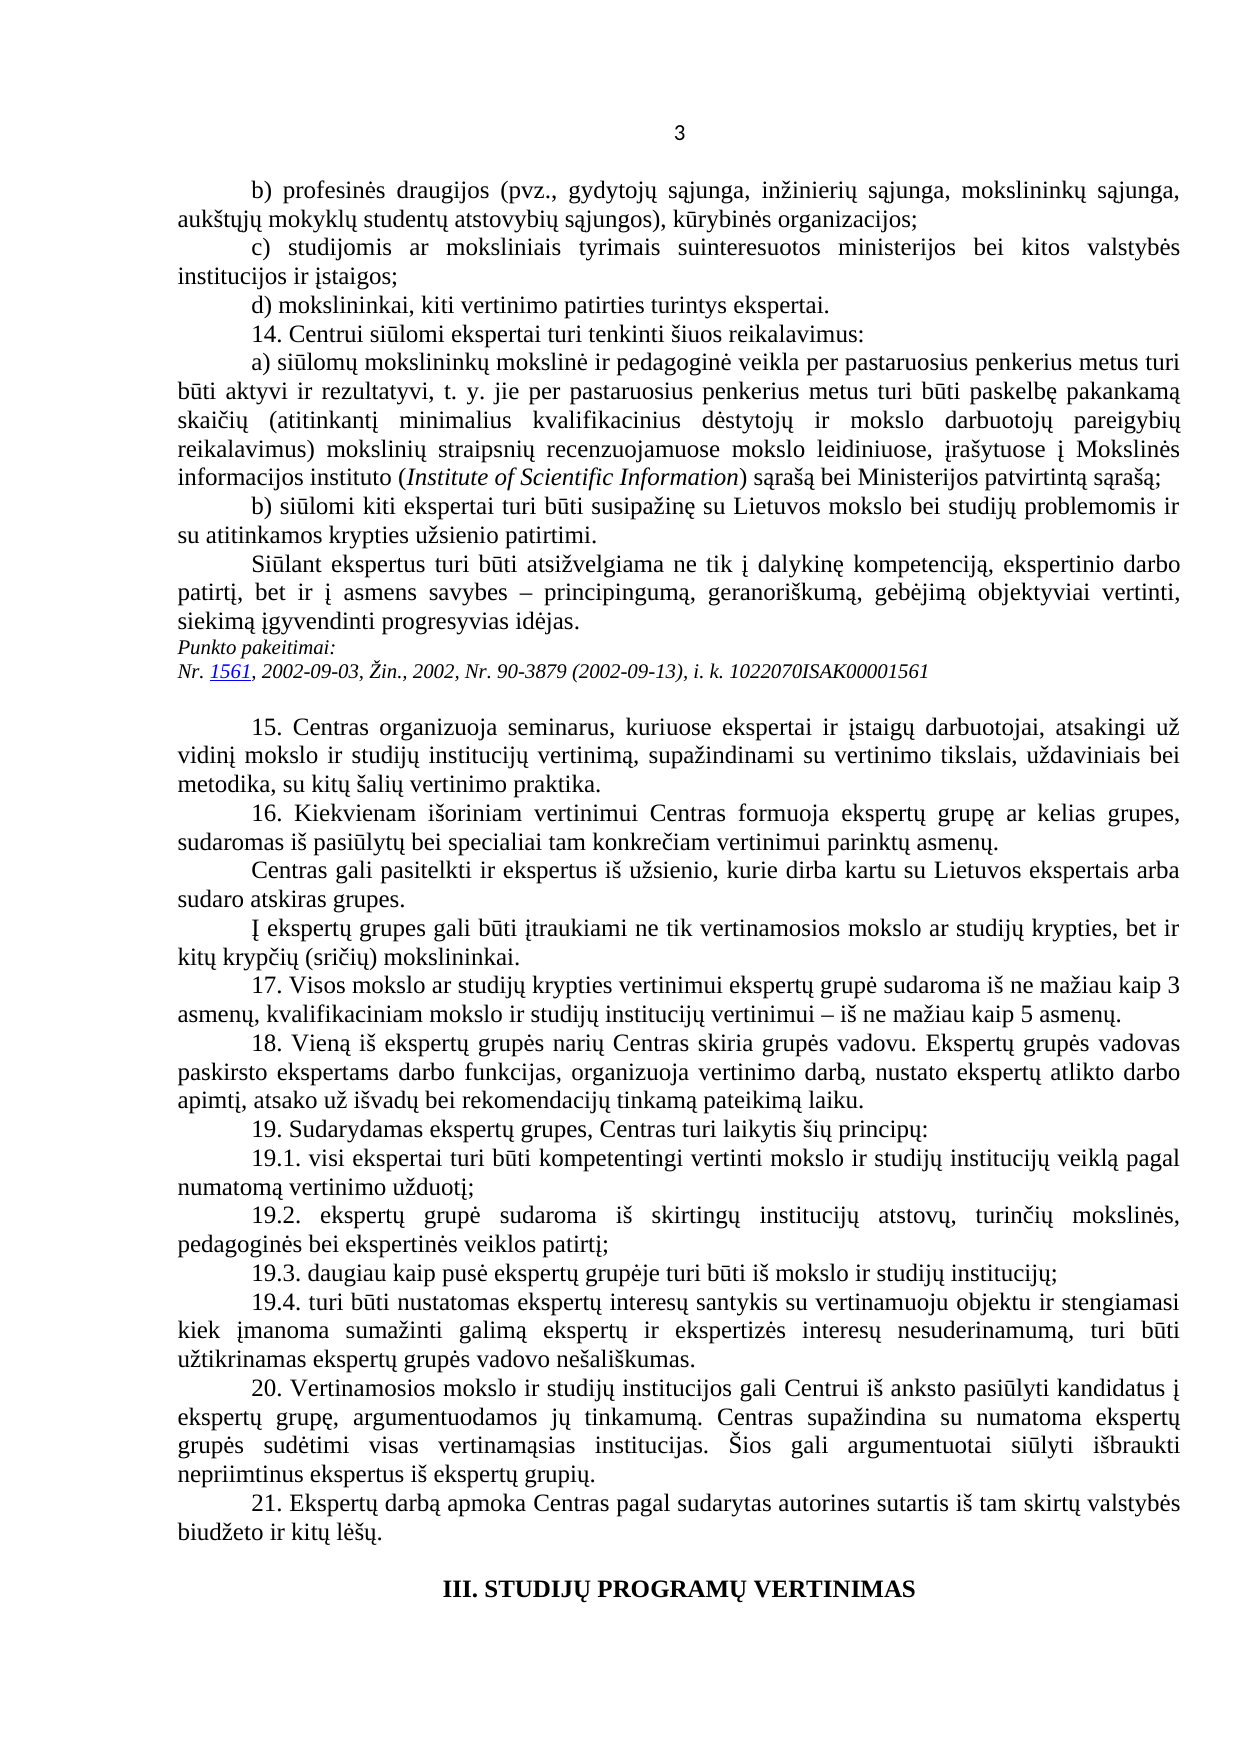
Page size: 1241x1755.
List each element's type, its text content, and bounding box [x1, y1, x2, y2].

text Siūlant ekspertus turi būti atsižvelgiama ne tik į dalykinę kompetenciją, ekspertinio darbo patirtį, bet ir į asmens savybes – principingumą, geranoriškumą, gebėjimą objektyviai vertinti, siekimą įgyvendinti progresyvias idėjas. [177, 549, 1181, 635]
text Nr. 1561, 2002-09-03, Žin., 2002, Nr. 90-3879 (2002-09-13), i. k. 1022070ISAK00001561 [177, 659, 1181, 683]
text III. STUDIJŲ PROGRAMŲ VERTINIMAS [177, 1574, 1181, 1603]
text b) profesinės draugijos (pvz., gydytojų sąjunga, inžinierių sąjunga, mokslininkų sąjunga, aukštųjų mokyklų studentų atstovybių sąjungos), kūrybinės organizacijos; [177, 175, 1181, 232]
text 19. Sudarydamas ekspertų grupes, Centras turi laikytis šių principų: [177, 1114, 1181, 1143]
text Į ekspertų grupes gali būti įtraukiami ne tik vertinamosios mokslo ar studijų krypties, bet ir kitų krypčių (sričių) mokslininkai. [177, 913, 1181, 971]
text d) mokslininkai, kiti vertinimo patirties turintys ekspertai. [177, 290, 1181, 319]
text 17. Visos mokslo ar studijų krypties vertinimui ekspertų grupė sudaroma iš ne mažiau kaip 3 asmenų, kvalifikaciniam mokslo ir studijų institucijų vertinimui – iš ne mažiau kaip 5 asmenų. [177, 971, 1181, 1028]
text 18. Vieną iš ekspertų grupės narių Centras skiria grupės vadovu. Ekspertų grupės vadovas paskirsto ekspertams darbo funkcijas, organizuoja vertinimo darbą, nustato ekspertų atlikto darbo apimtį, atsako už išvadų bei rekomendacijų tinkamą pateikimą laiku. [177, 1028, 1181, 1114]
text Centras gali pasitelkti ir ekspertus iš užsienio, kurie dirba kartu su Lietuvos ekspertais arba sudaro atskiras grupes. [177, 856, 1181, 913]
text 21. Ekspertų darbą apmoka Centras pagal sudarytas autorines sutartis iš tam skirtų valstybės biudžeto ir kitų lėšų. [177, 1488, 1181, 1546]
text a) siūlomų mokslininkų mokslinė ir pedagoginė veikla per pastaruosius penkerius metus turi būti aktyvi ir rezultatyvi, t. y. jie per pastaruosius penkerius metus turi būti paskelbę pakankamą skaičių (atitinkantį minimalius kvalifikacinius dėstytojų ir mokslo darbuotojų pareigybių reikalavimus) mokslinių straipsnių recenzuojamuose mokslo leidiniuose, įrašytuose į Mokslinės informacijos instituto (Institute of Scientific Information) sąrašą bei Ministerijos patvirtintą sąrašą; [177, 347, 1181, 491]
text c) studijomis ar moksliniais tyrimais suinteresuotos ministerijos bei kitos valstybės institucijos ir įstaigos; [177, 232, 1181, 290]
text 19.1. visi ekspertai turi būti kompetentingi vertinti mokslo ir studijų institucijų veiklą pagal numatomą vertinimo užduotį; [177, 1143, 1181, 1201]
text 19.3. daugiau kaip pusė ekspertų grupėje turi būti iš mokslo ir studijų institucijų; [177, 1258, 1181, 1287]
text 20. Vertinamosios mokslo ir studijų institucijos gali Centrui iš anksto pasiūlyti kandidatus į ekspertų grupę, argumentuodamos jų tinkamumą. Centras supažindina su numatoma ekspertų grupės sudėtimi visas vertinamąsias institucijas. Šios gali argumentuotai siūlyti išbraukti nepriimtinus ekspertus iš ekspertų grupių. [177, 1373, 1181, 1488]
text b) siūlomi kiti ekspertai turi būti susipažinę su Lietuvos mokslo bei studijų problemomis ir su atitinkamos krypties užsienio patirtimi. [177, 491, 1181, 549]
text 15. Centras organizuoja seminarus, kuriuose ekspertai ir įstaigų darbuotojai, atsakingi už vidinį mokslo ir studijų institucijų vertinimą, supažindinami su vertinimo tikslais, uždaviniais bei metodika, su kitų šalių vertinimo praktika. [177, 712, 1181, 798]
text Punkto pakeitimai: [177, 635, 1181, 659]
text 19.4. turi būti nustatomas ekspertų interesų santykis su vertinamuoju objektu ir stengiamasi kiek įmanoma sumažinti galimą ekspertų ir ekspertizės interesų nesuderinamumą, turi būti užtikrinamas ekspertų grupės vadovo nešališkumas. [177, 1287, 1181, 1373]
text 16. Kiekvienam išoriniam vertinimui Centras formuoja ekspertų grupę ar kelias grupes, sudaromas iš pasiūlytų bei specialiai tam konkrečiam vertinimui parinktų asmenų. [177, 798, 1181, 856]
text 14. Centrui siūlomi ekspertai turi tenkinti šiuos reikalavimus: [177, 319, 1181, 347]
text 19.2. ekspertų grupė sudaroma iš skirtingų institucijų atstovų, turinčių mokslinės, pedagoginės bei ekspertinės veiklos patirtį; [177, 1201, 1181, 1258]
